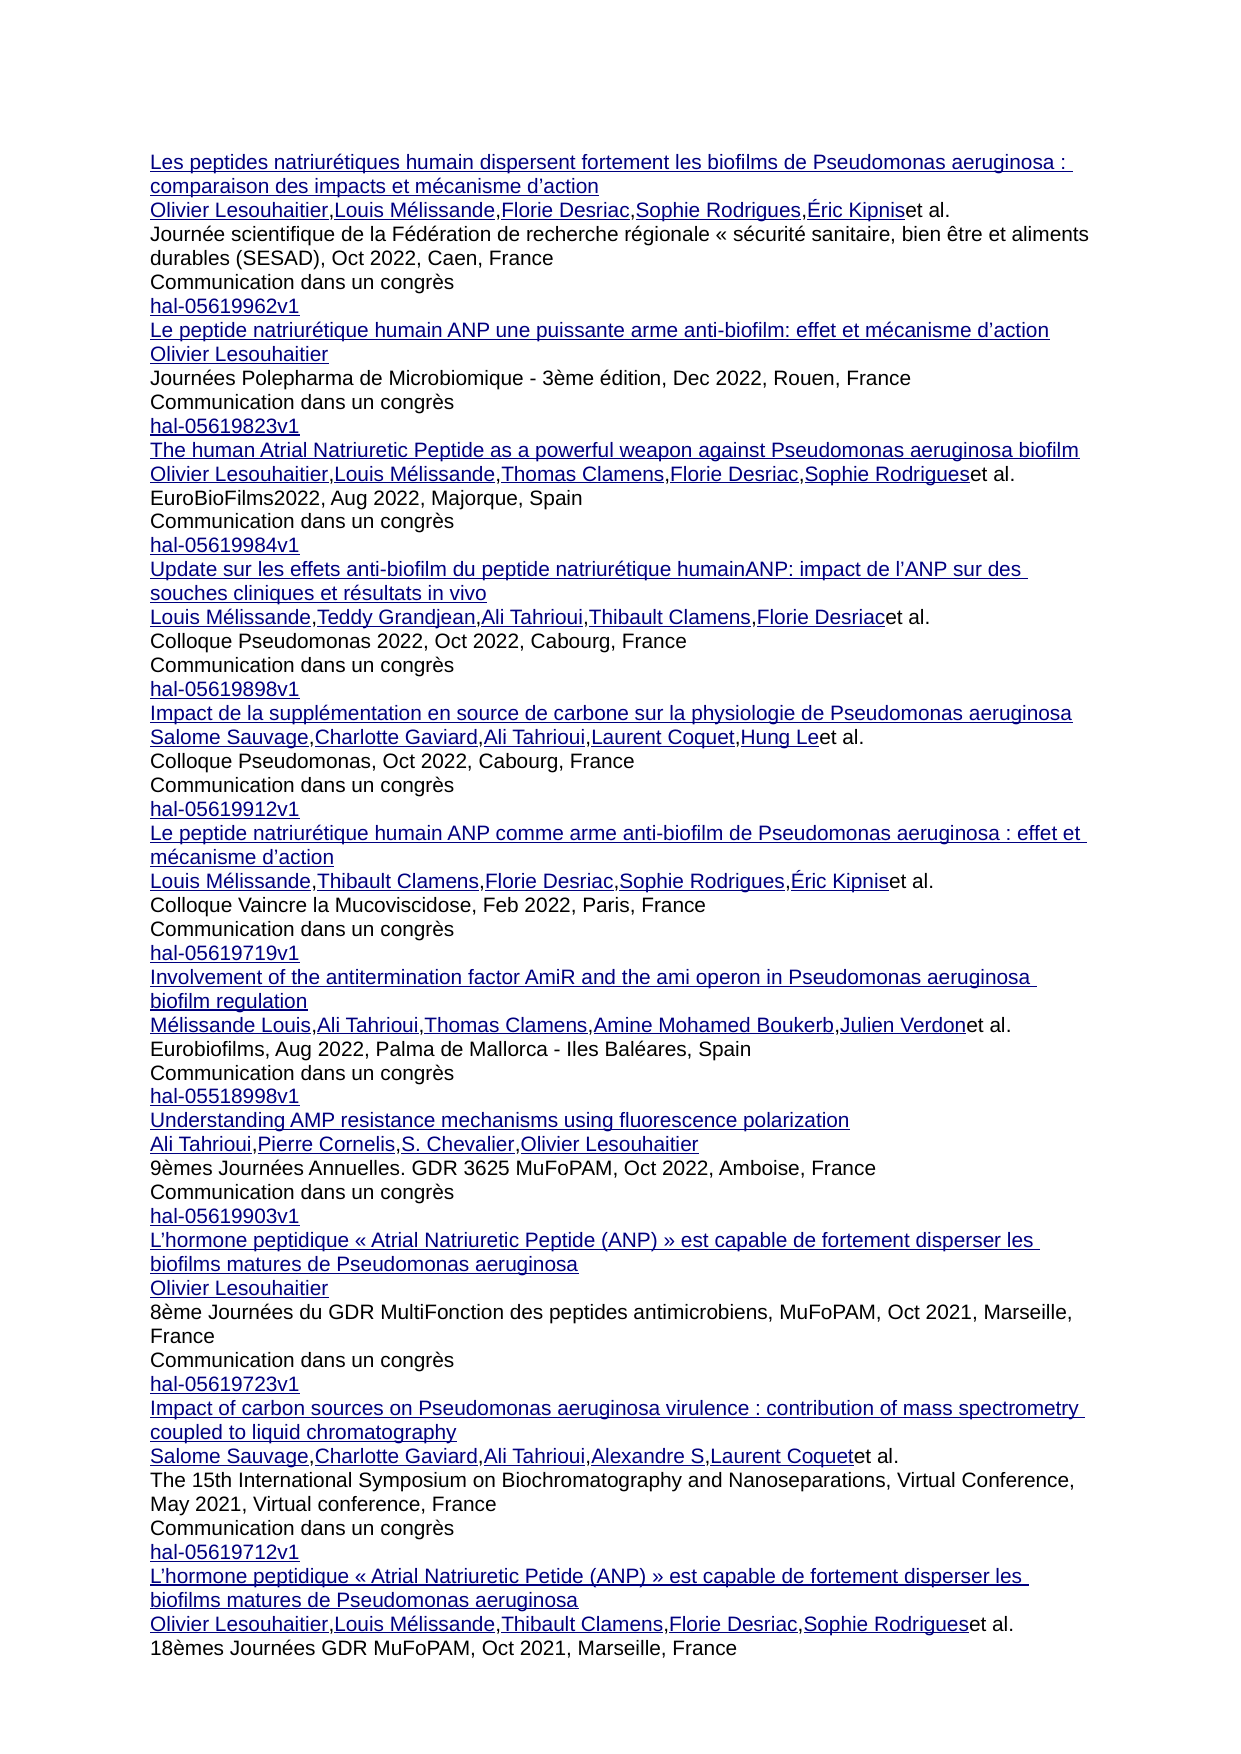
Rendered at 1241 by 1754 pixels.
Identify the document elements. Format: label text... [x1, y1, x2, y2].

table_cell L’hormone peptidique « Atrial Natriuretic Peptide (ANP) » est capable de fortement disperser les biofilms matures de Pseudomonas aeruginosa Olivier Lesouhaitier 8ème Journées du GDR MultiFonction des peptides antimicrobiens, MuFoPAM, Oct 2021, Marseille, France Communication dans un congrès hal-05619723v1 [150, 1228, 1090, 1396]
table_cell Le peptide natriurétique humain ANP une puissante arme anti-biofilm: effet et mécanisme d’action Olivier Lesouhaitier Journées Polepharma de Microbiomique - 3ème édition, Dec 2022, Rouen, France Communication dans un congrès hal-05619823v1 [150, 318, 1090, 437]
table_cell Le peptide natriurétique humain ANP comme arme anti-biofilm de Pseudomonas aeruginosa : effet et mécanisme d’action Louis Mélissande,Thibault Clamens,Florie Desriac,Sophie Rodrigues,Éric Kipniset al. Colloque Vaincre la Mucoviscidose, Feb 2022, Paris, France Communication dans un congrès hal-05619719v1 [150, 821, 1090, 964]
table_cell Les peptides natriurétiques humain dispersent fortement les biofilms de Pseudomonas aeruginosa : comparaison des impacts et mécanisme d’action Olivier Lesouhaitier,Louis Mélissande,Florie Desriac,Sophie Rodrigues,Éric Kipniset al. Journée scientifique de la Fédération de recherche régionale « sécurité sanitaire, bien être et aliments durables (SESAD), Oct 2022, Caen, France Communication dans un congrès hal-05619962v1 [150, 150, 1090, 318]
table_cell The human Atrial Natriuretic Peptide as a powerful weapon against Pseudomonas aeruginosa biofilm Olivier Lesouhaitier,Louis Mélissande,Thomas Clamens,Florie Desriac,Sophie Rodrigueset al. EuroBioFilms2022, Aug 2022, Majorque, Spain Communication dans un congrès hal-05619984v1 [150, 438, 1090, 557]
table_cell Update sur les effets anti-biofilm du peptide natriurétique humainANP: impact de l’ANP sur des souches cliniques et résultats in vivo Louis Mélissande,Teddy Grandjean,Ali Tahrioui,Thibault Clamens,Florie Desriacet al. Colloque Pseudomonas 2022, Oct 2022, Cabourg, France Communication dans un congrès hal-05619898v1 [150, 557, 1090, 701]
table_cell Understanding AMP resistance mechanisms using fluorescence polarization Ali Tahrioui,Pierre Cornelis,S. Chevalier,Olivier Lesouhaitier 9èmes Journées Annuelles. GDR 3625 MuFoPAM, Oct 2022, Amboise, France Communication dans un congrès hal-05619903v1 [150, 1108, 1090, 1228]
table_cell L’hormone peptidique « Atrial Natriuretic Petide (ANP) » est capable de fortement disperser les biofilms matures de Pseudomonas aeruginosa Olivier Lesouhaitier,Louis Mélissande,Thibault Clamens,Florie Desriac,Sophie Rodrigueset al. 18èmes Journées GDR MuFoPAM, Oct 2021, Marseille, France [150, 1564, 1090, 1659]
table_cell Impact de la supplémentation en source de carbone sur la physiologie de Pseudomonas aeruginosa Salome Sauvage,Charlotte Gaviard,Ali Tahrioui,Laurent Coquet,Hung Leet al. Colloque Pseudomonas, Oct 2022, Cabourg, France Communication dans un congrès hal-05619912v1 [150, 701, 1090, 821]
table_cell Involvement of the antitermination factor AmiR and the ami operon in Pseudomonas aeruginosa biofilm regulation Mélissande Louis,Ali Tahrioui,Thomas Clamens,Amine Mohamed Boukerb,Julien Verdonet al. Eurobiofilms, Aug 2022, Palma de Mallorca - Iles Baléares, Spain Communication dans un congrès hal-05518998v1 [150, 965, 1090, 1108]
table_cell Impact of carbon sources on Pseudomonas aeruginosa virulence : contribution of mass spectrometry coupled to liquid chromatography Salome Sauvage,Charlotte Gaviard,Ali Tahrioui,Alexandre S,Laurent Coquetet al. The 15th International Symposium on Biochromatography and Nanoseparations, Virtual Conference, May 2021, Virtual conference, France Communication dans un congrès hal-05619712v1 [150, 1396, 1090, 1563]
